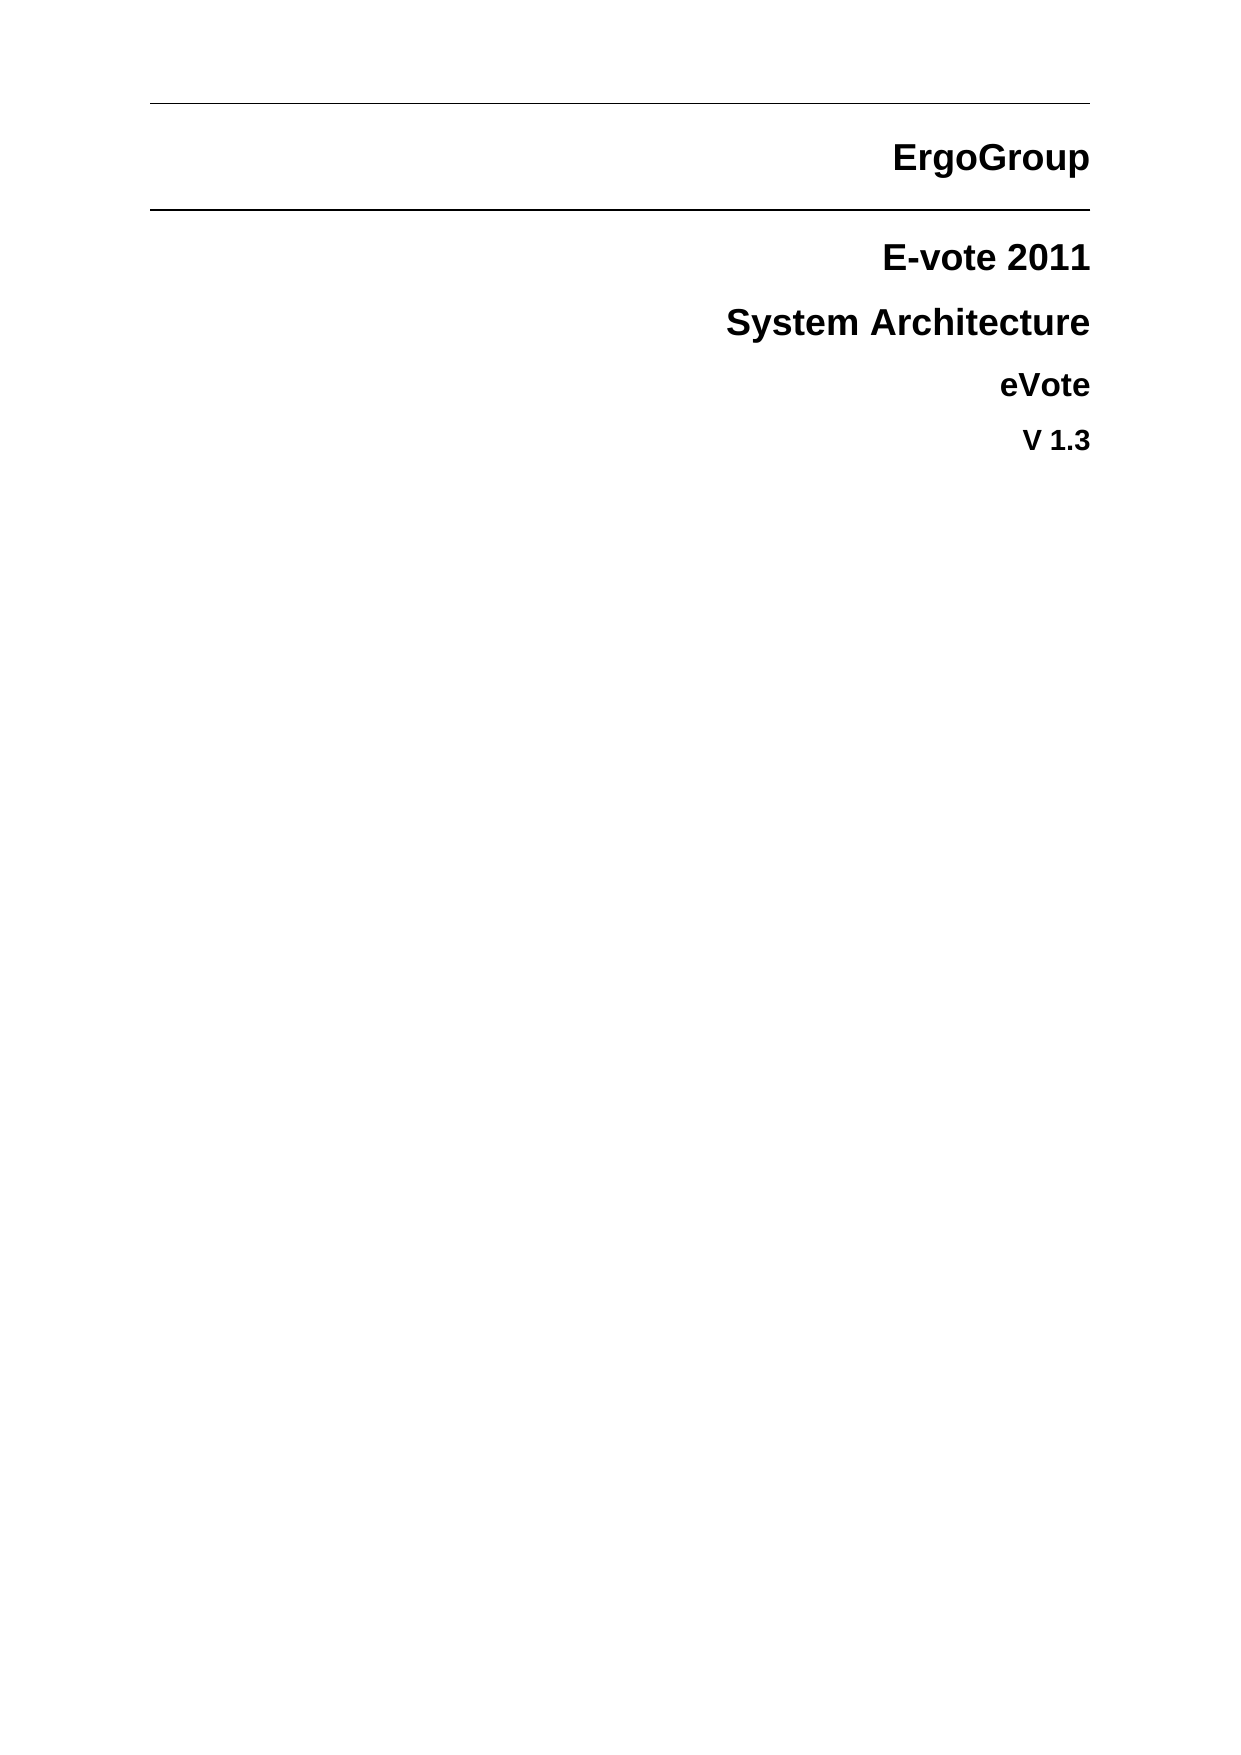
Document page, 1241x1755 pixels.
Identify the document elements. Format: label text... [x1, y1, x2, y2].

text eVote [150, 365, 1090, 403]
text System Architecture [150, 300, 1090, 343]
text V 1.3 [150, 422, 1090, 456]
text E-vote 2011 [150, 236, 1090, 279]
